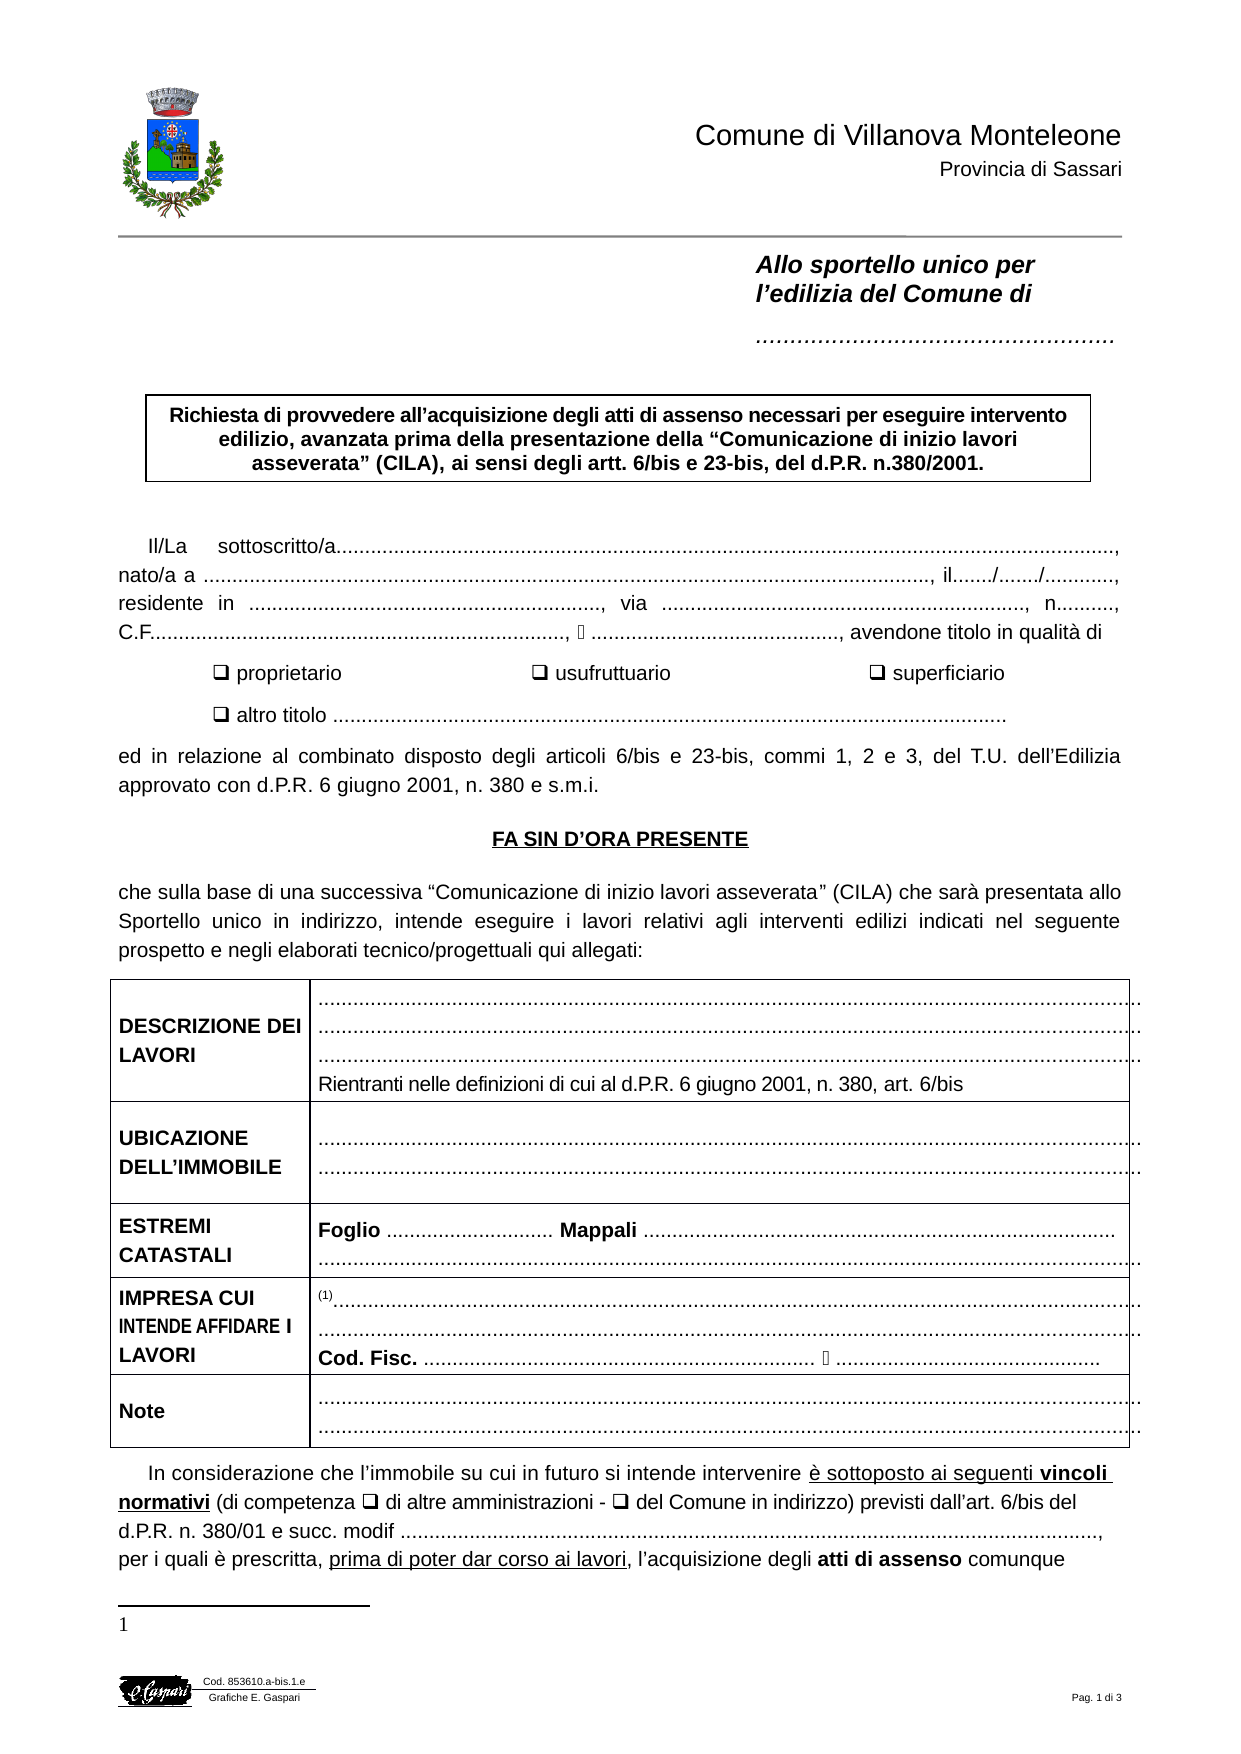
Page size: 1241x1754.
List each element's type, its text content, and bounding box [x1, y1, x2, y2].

table_cell UBICAZIONE DELL’IMMOBILE [111, 1102, 309, 1203]
table_cell [311, 1102, 1129, 1203]
table_header Rientranti nelle definizioni di cui al d.P.R. 6 giugno 2001, n. 380, art. 6/bis [311, 980, 1129, 1101]
text FA SIN D’ORA PRESENTE [118, 826, 1122, 850]
table_cell [311, 1375, 1129, 1447]
text che sulla base di una successiva “Comunicazione di inizio lavori asseverata” (CILA) che sarà presentata allo Sportello unico in indirizzo, intende eseguire i lavori relativi agli interventi edilizi indicati nel seguente prospetto e negli elaborati tecnico/progettuali qui allegati: [118, 880, 1122, 962]
text Il/La sottoscritto/a......................................................................................................................................., nato/a a .............................................................................................................................., il......./......./............, residente in ............................................................., via ..............................................................., n.........., C.F........................................................................,  ..........................................., avendone titolo in qualità di [118, 387, 1122, 644]
text .................................................... [756, 320, 1122, 349]
text  proprietario  usufruttuario  superficiario [118, 661, 1122, 685]
text Provincia di Sassari [224, 157, 1122, 181]
text ed in relazione al combinato disposto degli articoli 6/bis e 23-bis, commi 1, 2 e 3, del T.U. dell’Edilizia approvato con d.P.R. 6 giugno 2001, n. 380 e s.m.i. [118, 744, 1122, 797]
table_header DESCRIZIONE DEI LAVORI [111, 980, 309, 1101]
table_cell Note [111, 1375, 309, 1447]
table_cell Foglio ............................. Mappali .................................................................................. [311, 1204, 1129, 1277]
picture [122, 87, 224, 219]
text  altro titolo ..................................................................................................................... [118, 703, 1122, 727]
text Allo sportello unico per l’edilizia del Comune di [756, 250, 1122, 308]
table_cell ESTREMI CATASTALI [111, 1204, 309, 1277]
table_cell () Cod. Fisc. ....................................................................  .............................................. [311, 1278, 1129, 1374]
text Comune di Villanova Monteleone [224, 118, 1122, 152]
table_cell IMPRESA CUI INTENDE AFFIDARE I LAVORI [111, 1278, 309, 1374]
picture [118, 1674, 192, 1706]
text In considerazione che l’immobile su cui in futuro si intende intervenire è sottoposto ai seguenti vincoli normativi (di competenza  di altre amministrazioni -  del Comune in indirizzo) previsti dall’art. 6/bis del d.P.R. n. 380/01 e succ. modif ........................................................................................................................., per i quali è prescritta, prima di poter dar corso ai lavori, l’acquisizione degli atti di assenso comunque [118, 1461, 1122, 1571]
